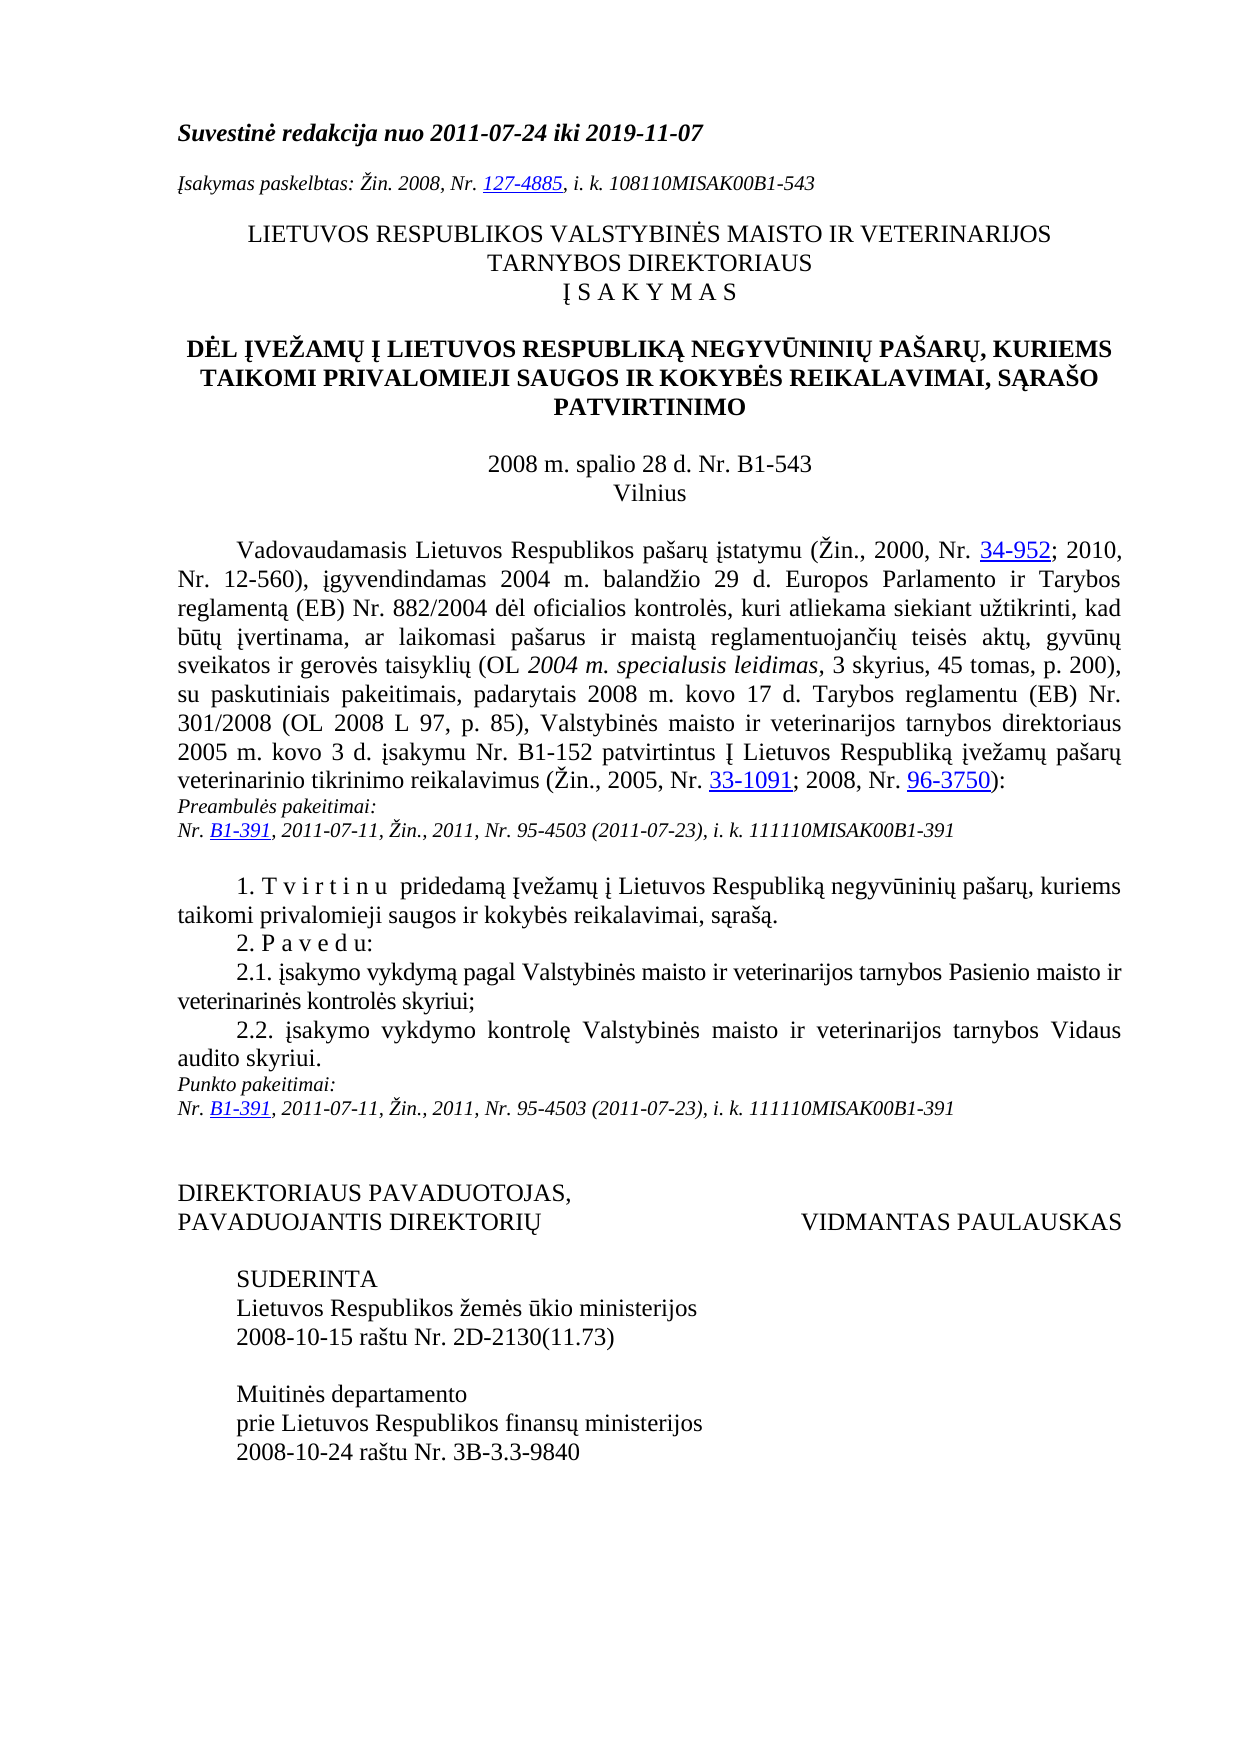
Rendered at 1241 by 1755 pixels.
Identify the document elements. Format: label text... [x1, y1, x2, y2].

text Vadovaudamasis Lietuvos Respublikos pašarų įstatymu (Žin., 2000, Nr. 34-952; 2010, Nr. 12-560), įgyvendindamas 2004 m. balandžio 29 d. Europos Parlamento ir Tarybos reglamentą (EB) Nr. 882/2004 dėl oficialios kontrolės, kuri atliekama siekiant užtikrinti, kad būtų įvertinama, ar laikomasi pašarus ir maistą reglamentuojančių teisės aktų, gyvūnų sveikatos ir gerovės taisyklių (OL 2004 m. specialusis leidimas, 3 skyrius, 45 tomas, p. 200), su paskutiniais pakeitimais, padarytais 2008 m. kovo 17 d. Tarybos reglamentu (EB) Nr. 301/2008 (OL 2008 L 97, p. 85), Valstybinės maisto ir veterinarijos tarnybos direktoriaus 2005 m. kovo 3 d. įsakymu Nr. B1-152 patvirtintus Į Lietuvos Respubliką įvežamų pašarų veterinarinio tikrinimo reikalavimus (Žin., 2005, Nr. 33-1091; 2008, Nr. 96-3750): [177, 535, 1122, 794]
text 2008 m. spalio 28 d. Nr. B1-543 [177, 449, 1122, 478]
text ĮSAKYMAS [177, 277, 1122, 305]
text PAVADUOJANTIS DIREKTORIŲ VIDMANTAS PAULAUSKAS [177, 1207, 1122, 1235]
text Įsakymas paskelbtas: Žin. 2008, Nr. 127-4885, i. k. 108110MISAK00B1-543 [177, 171, 1122, 195]
text Nr. B1-391, 2011-07-11, Žin., 2011, Nr. 95-4503 (2011-07-23), i. k. 111110MISAK00B1-391 [177, 1096, 1122, 1120]
text 2.2. įsakymo vykdymo kontrolę Valstybinės maisto ir veterinarijos tarnybos Vidaus audito skyriui. [177, 1015, 1122, 1072]
text Lietuvos Respublikos žemės ūkio ministerijos [177, 1293, 1122, 1322]
text LIETUVOS RESPUBLIKOS VALSTYBINĖS MAISTO IR VETERINARIJOS TARNYBOS DIREKTORIAUS [177, 219, 1122, 277]
text 1. Tvirtinu pridedamą Įvežamų į Lietuvos Respubliką negyvūninių pašarų, kuriems taikomi privalomieji saugos ir kokybės reikalavimai, sąrašą. [177, 871, 1122, 928]
text SUDERINTA [177, 1264, 1122, 1293]
text DIREKTORIAUS PAVADUOTOJAS, [177, 1178, 1122, 1207]
text Suvestinė redakcija nuo 2011-07-24 iki 2019-11-07 [177, 118, 1122, 147]
text Preambulės pakeitimai: [177, 794, 1122, 818]
text Punkto pakeitimai: [177, 1072, 1122, 1096]
text prie Lietuvos Respublikos finansų ministerijos [177, 1408, 1122, 1437]
text Muitinės departamento [177, 1379, 1122, 1408]
text DĖL ĮVEŽAMŲ Į LIETUVOS RESPUBLIKĄ NEGYVŪNINIŲ PAŠARŲ, KURIEMS TAIKOMI PRIVALOMIEJI SAUGOS IR KOKYBĖS REIKALAVIMAI, SĄRAŠO PATVIRTINIMO [177, 334, 1122, 420]
text 2.1. įsakymo vykdymą pagal Valstybinės maisto ir veterinarijos tarnybos Pasienio maisto ir veterinarinės kontrolės skyriui; [177, 957, 1122, 1015]
text 2008-10-15 raštu Nr. 2D-2130(11.73) [177, 1322, 1122, 1350]
text 2008-10-24 raštu Nr. 3B-3.3-9840 [177, 1437, 1122, 1465]
text Vilnius [177, 478, 1122, 507]
text 2. Pavedu: [177, 928, 1122, 957]
text Nr. B1-391, 2011-07-11, Žin., 2011, Nr. 95-4503 (2011-07-23), i. k. 111110MISAK00B1-391 [177, 818, 1122, 842]
